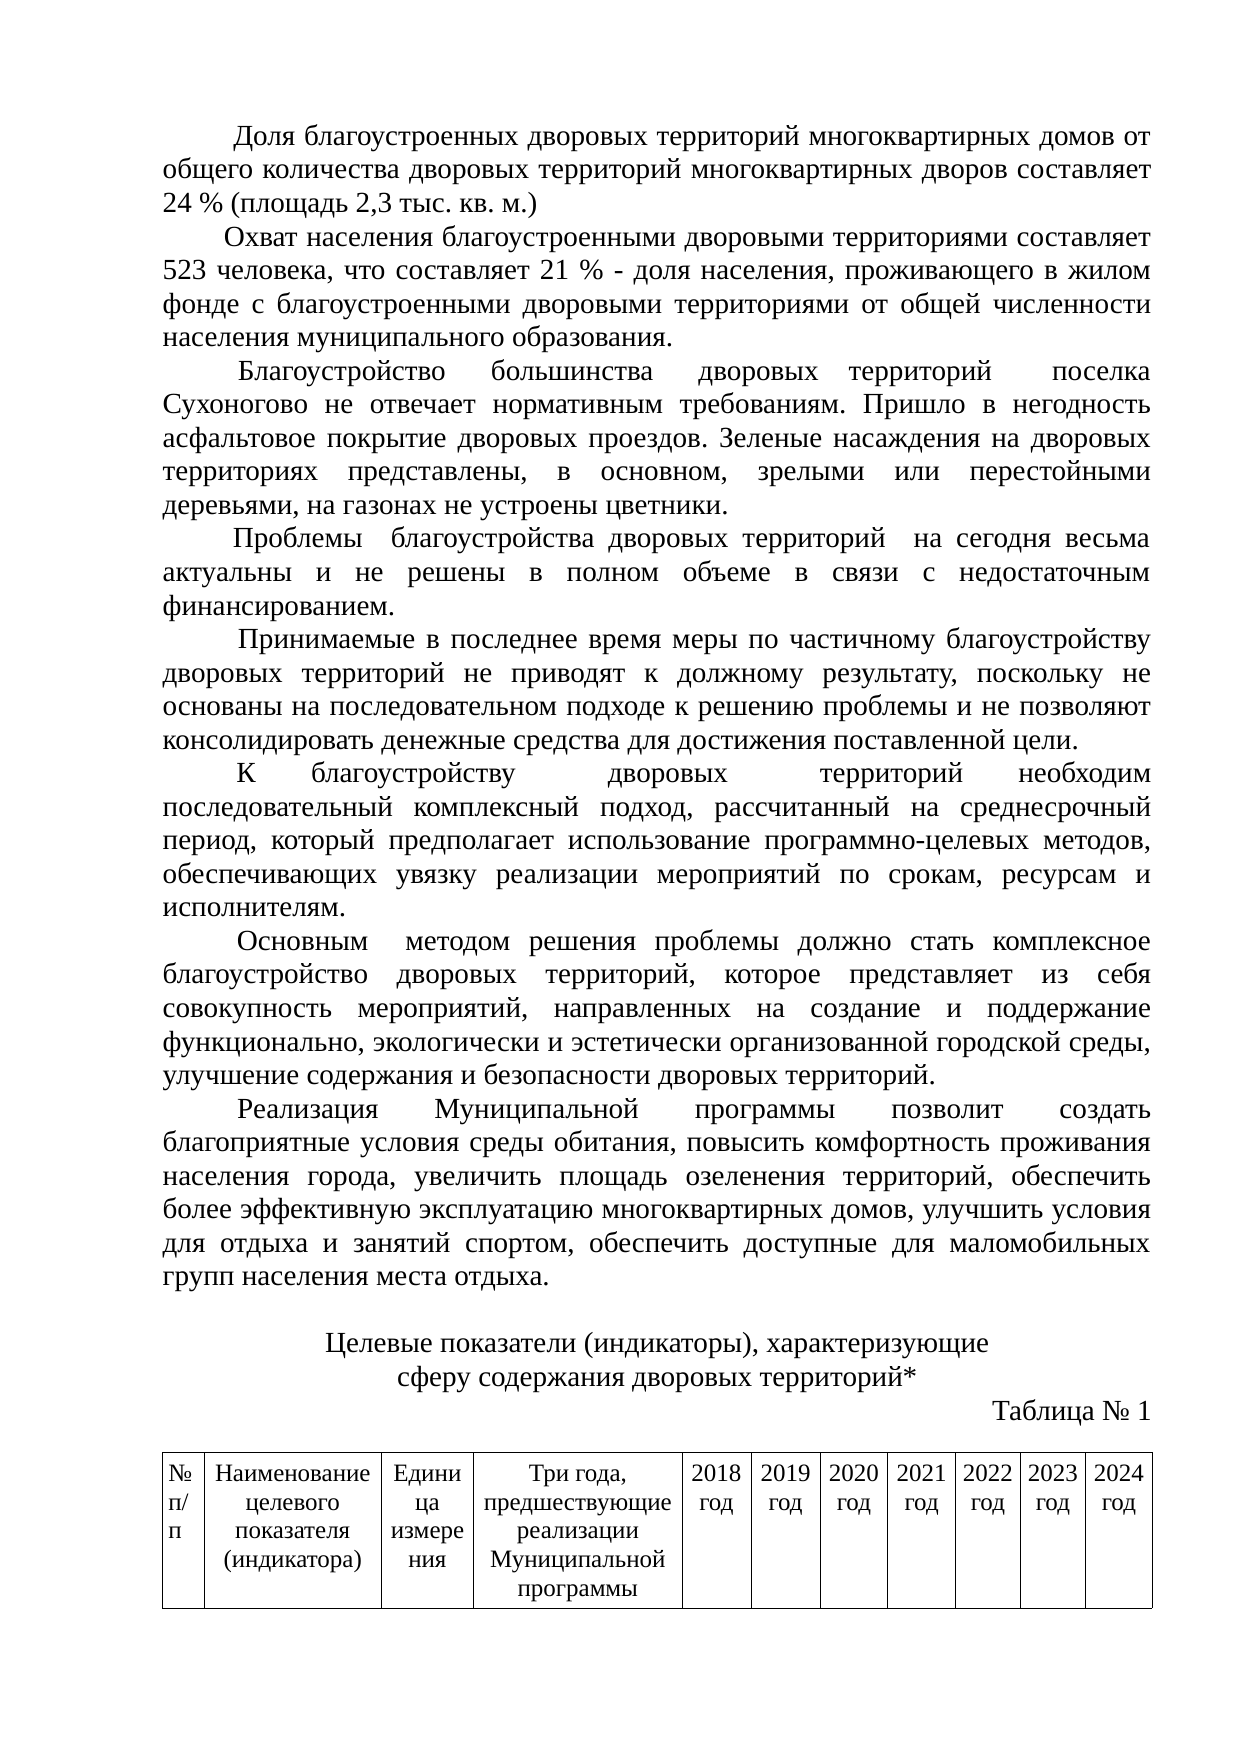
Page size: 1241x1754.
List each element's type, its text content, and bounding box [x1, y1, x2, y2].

table_header Три года, предшествующие реализации Муниципальной программы [474, 1453, 682, 1607]
text Проблемы благоустройства дворовых территорий на сегодня весьма актуальны и не решены в полном объеме в связи с недостаточным финансированием. [162, 521, 1152, 621]
text Целевые показатели (индикаторы), характеризующие [162, 1326, 1152, 1359]
text К благоустройству дворовых территорий необходим последовательный комплексный подход, рассчитанный на среднесрочный период, который предполагает использование программно-целевых методов, обеспечивающих увязку реализации мероприятий по срокам, ресурсам и исполнителям. [162, 755, 1152, 923]
table_header № п/п [163, 1453, 204, 1607]
table_header Наименование целевого показателя (индикатора) [205, 1453, 381, 1607]
table_header 2024 год [1086, 1453, 1152, 1607]
text Доля благоустроенных дворовых территорий многоквартирных домов от общего количества дворовых территорий многоквартирных дворов составляет 24 % (площадь 2,3 тыс. кв. м.) [162, 118, 1152, 219]
text сферу содержания дворовых территорий* [162, 1359, 1152, 1393]
table_header Единица измерения [382, 1453, 473, 1607]
text Благоустройство большинства дворовых территорий поселка Сухоногово не отвечает нормативным требованиям. Пришло в негодность асфальтовое покрытие дворовых проездов. Зеленые насаждения на дворовых территориях представлены, в основном, зрелыми или перестойными деревьями, на газонах не устроены цветники. [162, 353, 1152, 521]
text Реализация Муниципальной программы позволит создать благоприятные условия среды обитания, повысить комфортность проживания населения города, увеличить площадь озеленения территорий, обеспечить более эффективную эксплуатацию многоквартирных домов, улучшить условия для отдыха и занятий спортом, обеспечить доступные для маломобильных групп населения места отдыха. [162, 1091, 1152, 1292]
table_header 2022 год [956, 1453, 1020, 1607]
text Основным методом решения проблемы должно стать комплексное благоустройство дворовых территорий, которое представляет из себя совокупность мероприятий, направленных на создание и поддержание функционально, экологически и эстетически организованной городской среды, улучшение содержания и безопасности дворовых территорий. [162, 923, 1152, 1091]
table_header 2019 год [752, 1453, 820, 1607]
text Принимаемые в последнее время меры по частичному благоустройству дворовых территорий не приводят к должному результату, поскольку не основаны на последовательном подходе к решению проблемы и не позволяют консолидировать денежные средства для достижения поставленной цели. [162, 621, 1152, 755]
text Охват населения благоустроенными дворовыми территориями составляет 523 человека, что составляет 21 % - доля населения, проживающего в жилом фонде с благоустроенными дворовыми территориями от общей численности населения муниципального образования. [162, 219, 1152, 353]
table_header 2023 год [1021, 1453, 1085, 1607]
table_header 2021 год [888, 1453, 955, 1607]
table_header 2020 год [821, 1453, 887, 1607]
table_header 2018 год [683, 1453, 751, 1607]
text Таблица № 1 [162, 1393, 1152, 1426]
